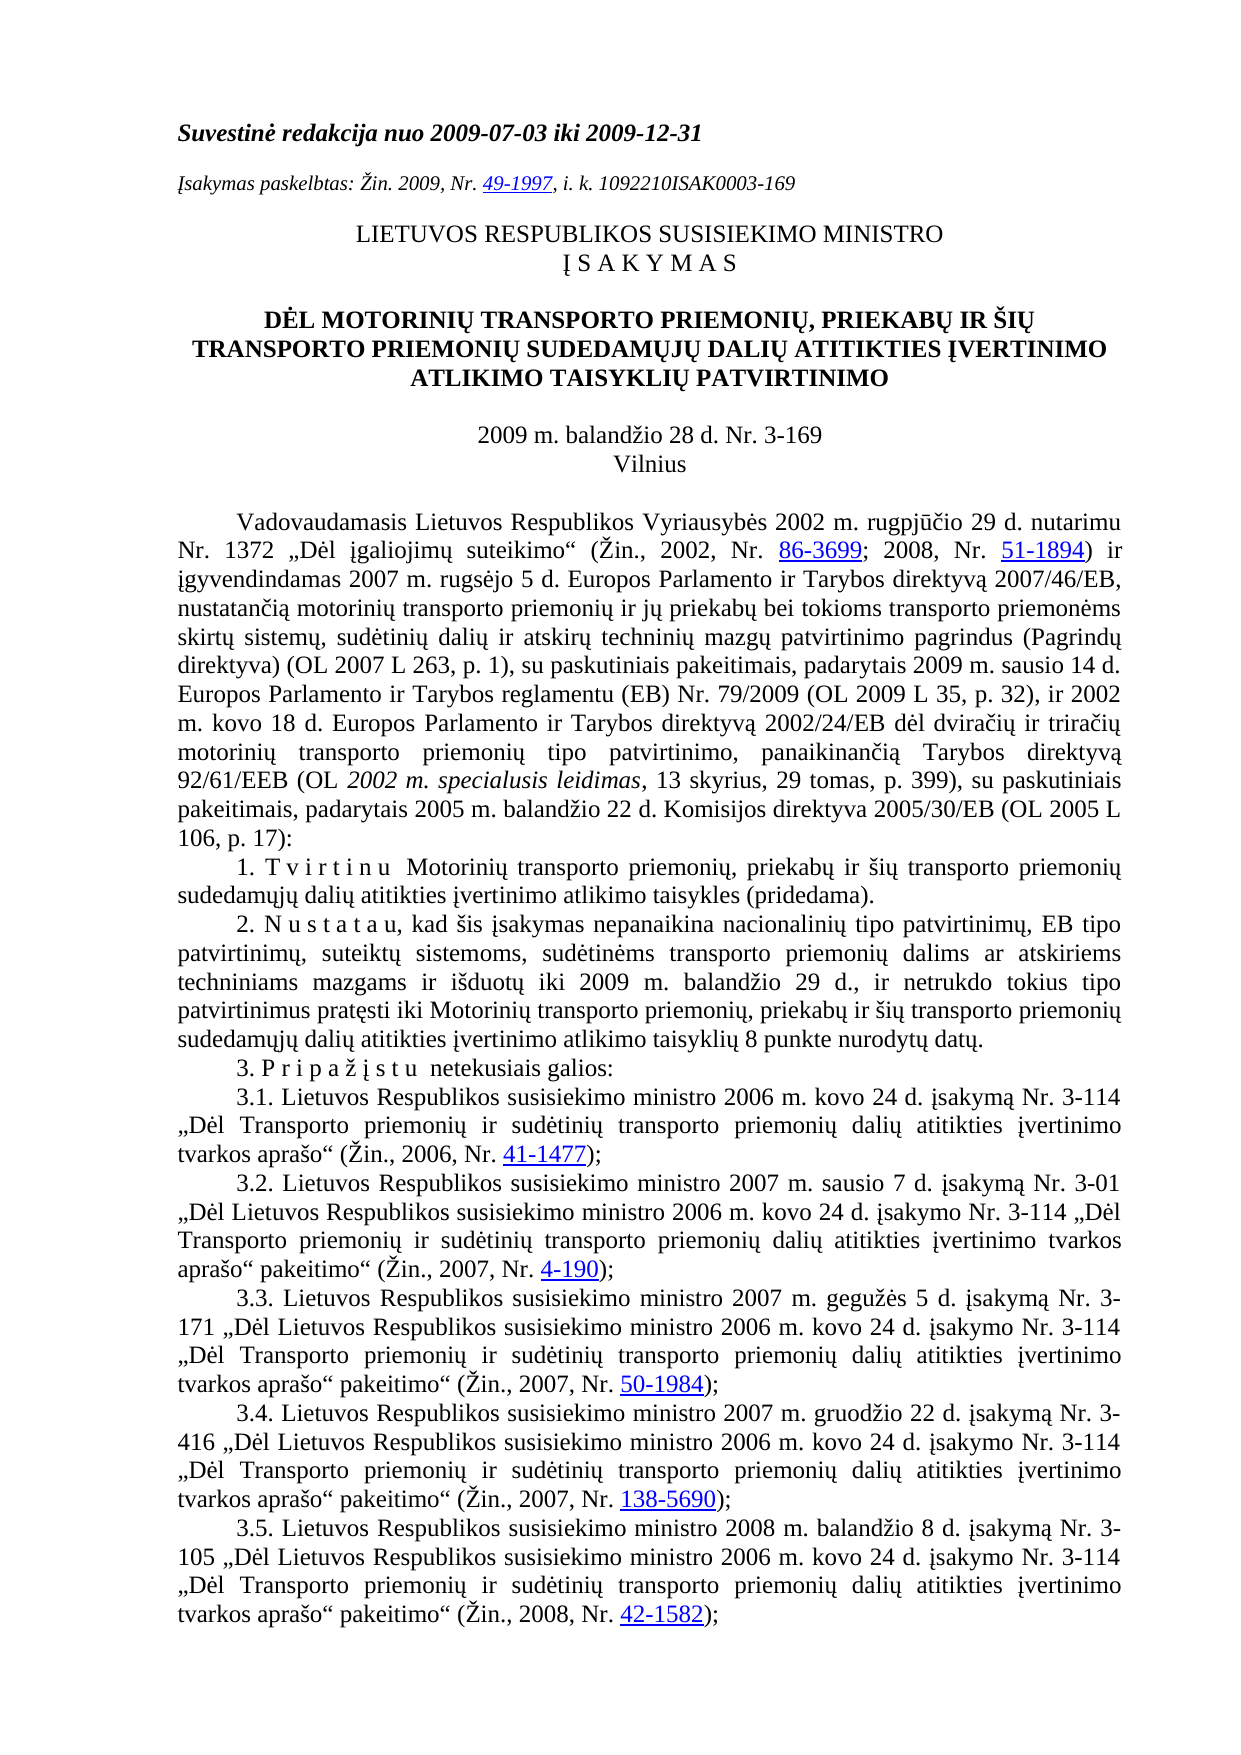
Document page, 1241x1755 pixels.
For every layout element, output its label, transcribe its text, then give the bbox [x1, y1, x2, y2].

text Vadovaudamasis Lietuvos Respublikos Vyriausybės 2002 m. rugpjūčio 29 d. nutarimu Nr. 1372 „Dėl įgaliojimų suteikimo“ (Žin., 2002, Nr. 86-3699; 2008, Nr. 51-1894) ir įgyvendindamas 2007 m. rugsėjo 5 d. Europos Parlamento ir Tarybos direktyvą 2007/46/EB, nustatančią motorinių transporto priemonių ir jų priekabų bei tokioms transporto priemonėms skirtų sistemų, sudėtinių dalių ir atskirų techninių mazgų patvirtinimo pagrindus (Pagrindų direktyva) (OL 2007 L 263, p. 1), su paskutiniais pakeitimais, padarytais 2009 m. sausio 14 d. Europos Parlamento ir Tarybos reglamentu (EB) Nr. 79/2009 (OL 2009 L 35, p. 32), ir 2002 m. kovo 18 d. Europos Parlamento ir Tarybos direktyvą 2002/24/EB dėl dviračių ir triračių motorinių transporto priemonių tipo patvirtinimo, panaikinančią Tarybos direktyvą 92/61/EEB (OL 2002 m. specialusis leidimas, 13 skyrius, 29 tomas, p. 399), su paskutiniais pakeitimais, padarytais 2005 m. balandžio 22 d. Komisijos direktyva 2005/30/EB (OL 2005 L 106, p. 17): [177, 507, 1122, 852]
text 3.1. Lietuvos Respublikos susisiekimo ministro 2006 m. kovo 24 d. įsakymą Nr. 3-114 „Dėl Transporto priemonių ir sudėtinių transporto priemonių dalių atitikties įvertinimo tvarkos aprašo“ (Žin., 2006, Nr. 41-1477); [177, 1082, 1122, 1168]
text 2009 m. balandžio 28 d. Nr. 3-169 [177, 420, 1122, 449]
text Įsakymas paskelbtas: Žin. 2009, Nr. 49-1997, i. k. 1092210ISAK0003-169 [177, 171, 1122, 195]
text 3.2. Lietuvos Respublikos susisiekimo ministro 2007 m. sausio 7 d. įsakymą Nr. 3-01 „Dėl Lietuvos Respublikos susisiekimo ministro 2006 m. kovo 24 d. įsakymo Nr. 3-114 „Dėl Transporto priemonių ir sudėtinių transporto priemonių dalių atitikties įvertinimo tvarkos aprašo“ pakeitimo“ (Žin., 2007, Nr. 4-190); [177, 1168, 1122, 1283]
text 3.4. Lietuvos Respublikos susisiekimo ministro 2007 m. gruodžio 22 d. įsakymą Nr. 3-416 „Dėl Lietuvos Respublikos susisiekimo ministro 2006 m. kovo 24 d. įsakymo Nr. 3-114 „Dėl Transporto priemonių ir sudėtinių transporto priemonių dalių atitikties įvertinimo tvarkos aprašo“ pakeitimo“ (Žin., 2007, Nr. 138-5690); [177, 1398, 1122, 1513]
text Suvestinė redakcija nuo 2009-07-03 iki 2009-12-31 [177, 118, 1122, 147]
text 3.5. Lietuvos Respublikos susisiekimo ministro 2008 m. balandžio 8 d. įsakymą Nr. 3-105 „Dėl Lietuvos Respublikos susisiekimo ministro 2006 m. kovo 24 d. įsakymo Nr. 3-114 „Dėl Transporto priemonių ir sudėtinių transporto priemonių dalių atitikties įvertinimo tvarkos aprašo“ pakeitimo“ (Žin., 2008, Nr. 42-1582); [177, 1513, 1122, 1628]
text Vilnius [177, 449, 1122, 478]
text LIETUVOS RESPUBLIKOS SUSISIEKIMO MINISTRO [177, 219, 1122, 248]
text 3. Pripažįstu netekusiais galios: [177, 1053, 1122, 1082]
text 1. Tvirtinu Motorinių transporto priemonių, priekabų ir šių transporto priemonių sudedamųjų dalių atitikties įvertinimo atlikimo taisykles (pridedama). [177, 852, 1122, 909]
text DĖL MOTORINIŲ TRANSPORTO PRIEMONIŲ, PRIEKABŲ IR ŠIŲ TRANSPORTO PRIEMONIŲ SUDEDAMŲJŲ DALIŲ ATITIKTIES ĮVERTINIMO ATLIKIMO TAISYKLIŲ PATVIRTINIMO [177, 305, 1122, 392]
text ĮSAKYMAS [177, 248, 1122, 277]
text 3.3. Lietuvos Respublikos susisiekimo ministro 2007 m. gegužės 5 d. įsakymą Nr. 3-171 „Dėl Lietuvos Respublikos susisiekimo ministro 2006 m. kovo 24 d. įsakymo Nr. 3-114 „Dėl Transporto priemonių ir sudėtinių transporto priemonių dalių atitikties įvertinimo tvarkos aprašo“ pakeitimo“ (Žin., 2007, Nr. 50-1984); [177, 1283, 1122, 1398]
text 2. Nustatau, kad šis įsakymas nepanaikina nacionalinių tipo patvirtinimų, EB tipo patvirtinimų, suteiktų sistemoms, sudėtinėms transporto priemonių dalims ar atskiriems techniniams mazgams ir išduotų iki 2009 m. balandžio 29 d., ir netrukdo tokius tipo patvirtinimus pratęsti iki Motorinių transporto priemonių, priekabų ir šių transporto priemonių sudedamųjų dalių atitikties įvertinimo atlikimo taisyklių 8 punkte nurodytų datų. [177, 909, 1122, 1053]
